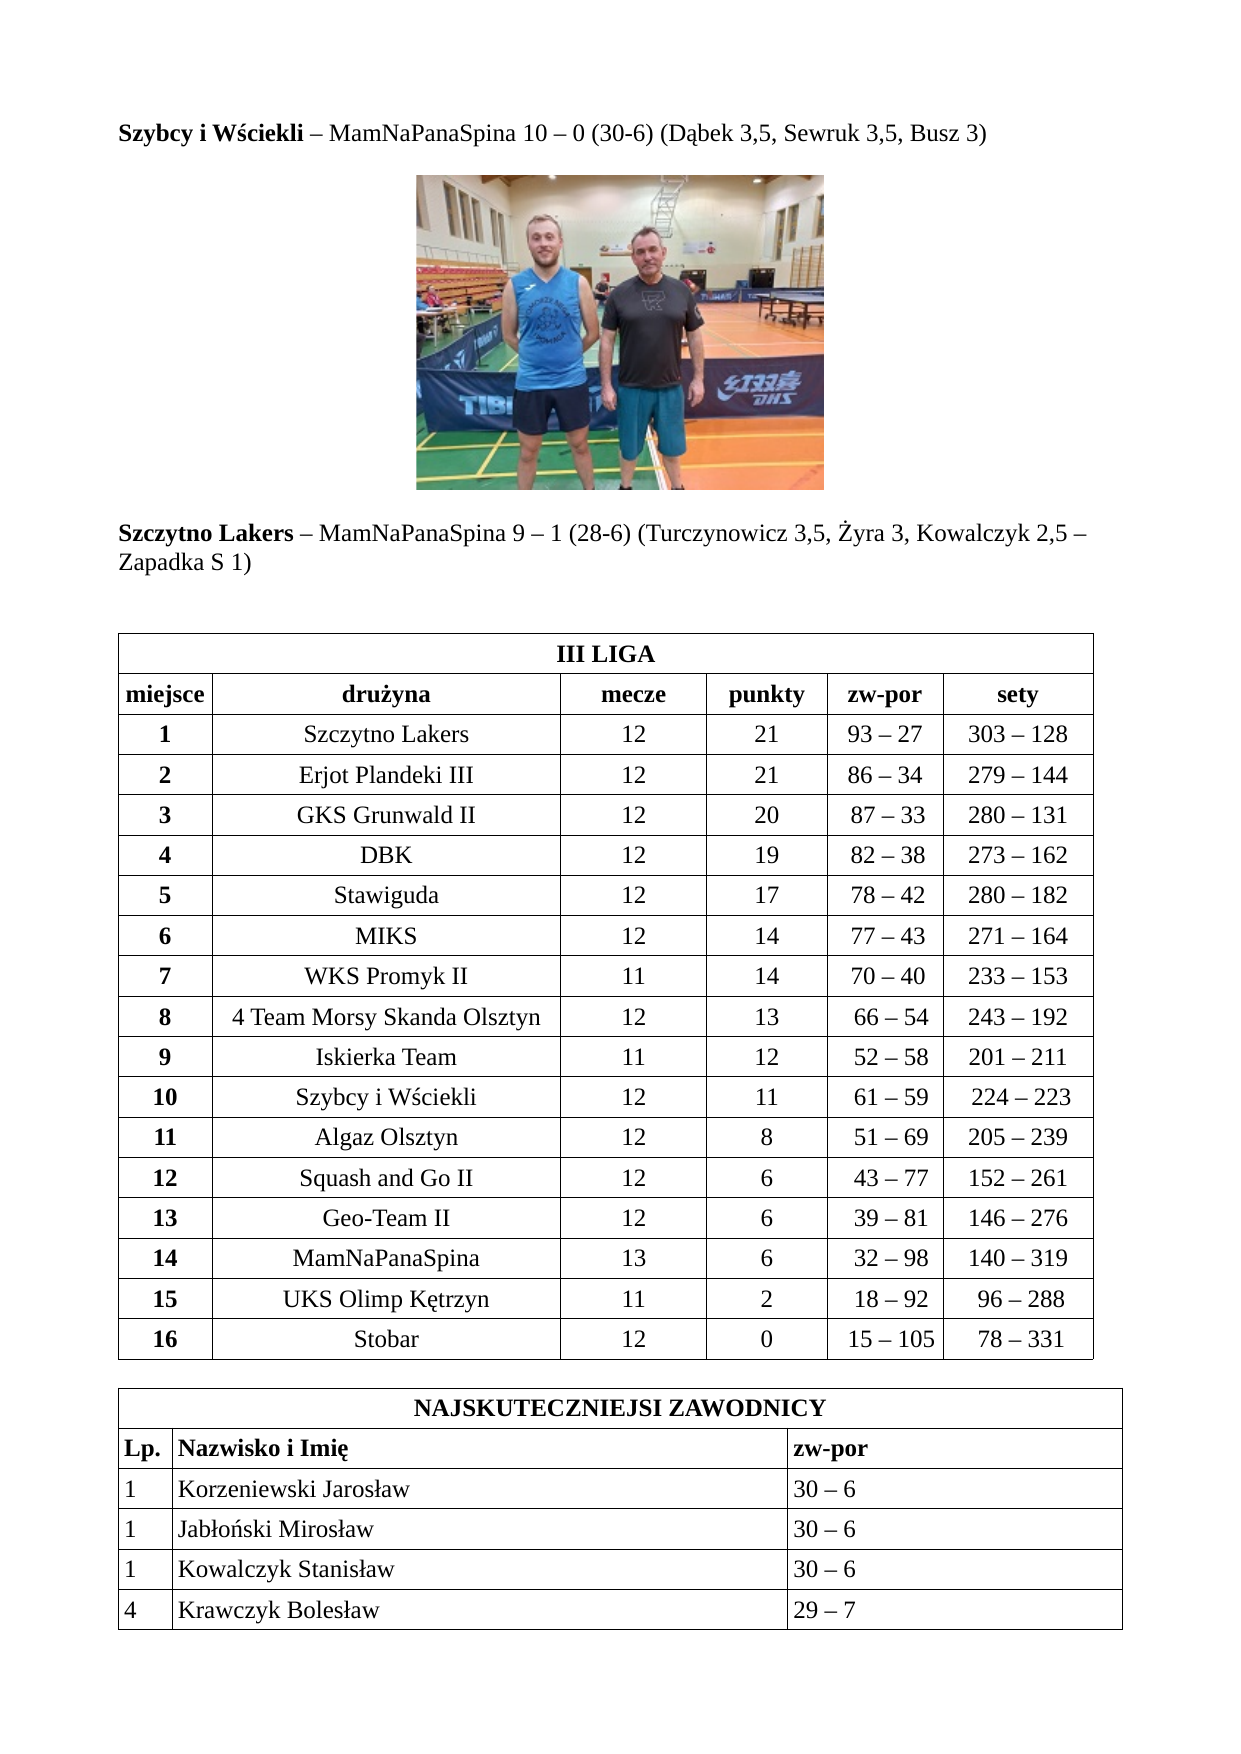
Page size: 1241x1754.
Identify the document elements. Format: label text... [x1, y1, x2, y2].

table_cell 15 [119, 1279, 212, 1318]
table_cell Nazwisko i Imię [173, 1429, 787, 1468]
table_cell 30 – 6 [788, 1469, 1122, 1508]
table_cell DBK [213, 836, 560, 875]
table_header III LIGA [119, 634, 1093, 673]
table_cell 146 – 276 [944, 1198, 1093, 1238]
table_cell 14 [119, 1239, 212, 1278]
table_cell 39 – 81 [828, 1198, 943, 1238]
table_cell MIKS [213, 916, 560, 955]
table_cell 12 [561, 1198, 706, 1238]
table_cell 1 [119, 1550, 172, 1589]
table_cell Geo-Team II [213, 1198, 560, 1238]
table_cell 6 [707, 1158, 827, 1197]
table_cell 11 [707, 1077, 827, 1117]
table_cell 1 [119, 715, 212, 754]
table_cell 12 [561, 916, 706, 955]
table_cell Squash and Go II [213, 1158, 560, 1197]
table_cell 12 [561, 876, 706, 915]
table_cell 19 [707, 836, 827, 875]
table_cell 201 – 211 [944, 1037, 1093, 1076]
table_cell punkty [707, 674, 827, 713]
table_cell 52 – 58 [828, 1037, 943, 1076]
table_cell 14 [707, 916, 827, 955]
table_cell 3 [119, 795, 212, 834]
table_cell UKS Olimp Kętrzyn [213, 1279, 560, 1318]
table_cell GKS Grunwald II [213, 795, 560, 834]
table_cell 4 [119, 1590, 172, 1629]
table_header NAJSKUTECZNIEJSI ZAWODNICY [119, 1389, 1122, 1428]
table_cell 9 [119, 1037, 212, 1076]
table_cell 51 – 69 [828, 1118, 943, 1157]
table_cell 13 [707, 997, 827, 1036]
table_cell Jabłoński Mirosław [173, 1509, 787, 1549]
table_cell 279 – 144 [944, 755, 1093, 794]
table_cell 205 – 239 [944, 1118, 1093, 1157]
table_cell Erjot Plandeki III [213, 755, 560, 794]
table_cell 15 – 105 [828, 1319, 943, 1358]
table_cell Iskierka Team [213, 1037, 560, 1076]
table_cell 4 Team Morsy Skanda Olsztyn [213, 997, 560, 1036]
table_cell 87 – 33 [828, 795, 943, 834]
table_cell 12 [561, 1118, 706, 1157]
table_cell 78 – 42 [828, 876, 943, 915]
table_cell Szczytno Lakers [213, 715, 560, 754]
table_cell 78 – 331 [944, 1319, 1093, 1358]
table_cell 12 [561, 997, 706, 1036]
table_cell 1 [119, 1469, 172, 1508]
table_cell 11 [561, 1279, 706, 1318]
table_cell 4 [119, 836, 212, 875]
table_cell 11 [119, 1118, 212, 1157]
table_cell drużyna [213, 674, 560, 713]
text Szybcy i Wściekli – MamNaPanaSpina 10 – 0 (30-6) (Dąbek 3,5, Sewruk 3,5, Busz 3) [118, 118, 1122, 147]
table_cell 11 [561, 1037, 706, 1076]
table_cell 12 [561, 755, 706, 794]
table_cell 82 – 38 [828, 836, 943, 875]
table_cell 93 – 27 [828, 715, 943, 754]
table_cell 12 [561, 715, 706, 754]
table_cell 6 [119, 916, 212, 955]
table_cell 11 [561, 956, 706, 996]
table_cell 273 – 162 [944, 836, 1093, 875]
table_cell 5 [119, 876, 212, 915]
table_cell 21 [707, 755, 827, 794]
table_cell mecze [561, 674, 706, 713]
table_cell 32 – 98 [828, 1239, 943, 1278]
table_cell 12 [561, 836, 706, 875]
table_cell Krawczyk Bolesław [173, 1590, 787, 1629]
table_cell MamNaPanaSpina [213, 1239, 560, 1278]
table_cell 86 – 34 [828, 755, 943, 794]
table_cell 13 [561, 1239, 706, 1278]
table_cell 77 – 43 [828, 916, 943, 955]
table_cell 13 [119, 1198, 212, 1238]
table_cell 10 [119, 1077, 212, 1117]
table_cell 233 – 153 [944, 956, 1093, 996]
table_cell 243 – 192 [944, 997, 1093, 1036]
table_cell Algaz Olsztyn [213, 1118, 560, 1157]
table_cell Szybcy i Wściekli [213, 1077, 560, 1117]
table_cell 224 – 223 [944, 1077, 1093, 1117]
table_cell Lp. [119, 1429, 172, 1468]
table_cell 140 – 319 [944, 1239, 1093, 1278]
table_cell WKS Promyk II [213, 956, 560, 996]
picture [416, 175, 824, 490]
table_cell 43 – 77 [828, 1158, 943, 1197]
table_cell 30 – 6 [788, 1509, 1122, 1549]
table_cell 12 [561, 1319, 706, 1358]
table_cell Korzeniewski Jarosław [173, 1469, 787, 1508]
table_cell Stobar [213, 1319, 560, 1358]
table_cell 8 [119, 997, 212, 1036]
table_cell Stawiguda [213, 876, 560, 915]
table_cell 0 [707, 1319, 827, 1358]
table_cell Kowalczyk Stanisław [173, 1550, 787, 1589]
table_cell 96 – 288 [944, 1279, 1093, 1318]
table_cell 280 – 131 [944, 795, 1093, 834]
table_cell 2 [119, 755, 212, 794]
table_cell 20 [707, 795, 827, 834]
table_cell 14 [707, 956, 827, 996]
table_cell 18 – 92 [828, 1279, 943, 1318]
table_cell 1 [119, 1509, 172, 1549]
table_cell 6 [707, 1239, 827, 1278]
table_cell zw-por [788, 1429, 1122, 1468]
table_cell 2 [707, 1279, 827, 1318]
table_cell 12 [561, 1077, 706, 1117]
table_cell 12 [707, 1037, 827, 1076]
table_cell 70 – 40 [828, 956, 943, 996]
table_cell 17 [707, 876, 827, 915]
table_cell 21 [707, 715, 827, 754]
table_cell 6 [707, 1198, 827, 1238]
table_cell 12 [561, 1158, 706, 1197]
text Szczytno Lakers – MamNaPanaSpina 9 – 1 (28-6) (Turczynowicz 3,5, Żyra 3, Kowalczyk 2,5 – Zapadka S 1) [118, 518, 1122, 575]
table_cell miejsce [119, 674, 212, 713]
table_cell 66 – 54 [828, 997, 943, 1036]
table_cell 8 [707, 1118, 827, 1157]
table_cell 152 – 261 [944, 1158, 1093, 1197]
table_cell 280 – 182 [944, 876, 1093, 915]
table_cell 30 – 6 [788, 1550, 1122, 1589]
table_cell 271 – 164 [944, 916, 1093, 955]
table_cell 303 – 128 [944, 715, 1093, 754]
table_cell sety [944, 674, 1093, 713]
table_cell 7 [119, 956, 212, 996]
table_cell 61 – 59 [828, 1077, 943, 1117]
table_cell zw-por [828, 674, 943, 713]
table_cell 16 [119, 1319, 212, 1358]
table_cell 12 [561, 795, 706, 834]
table_cell 12 [119, 1158, 212, 1197]
table_cell 29 – 7 [788, 1590, 1122, 1629]
